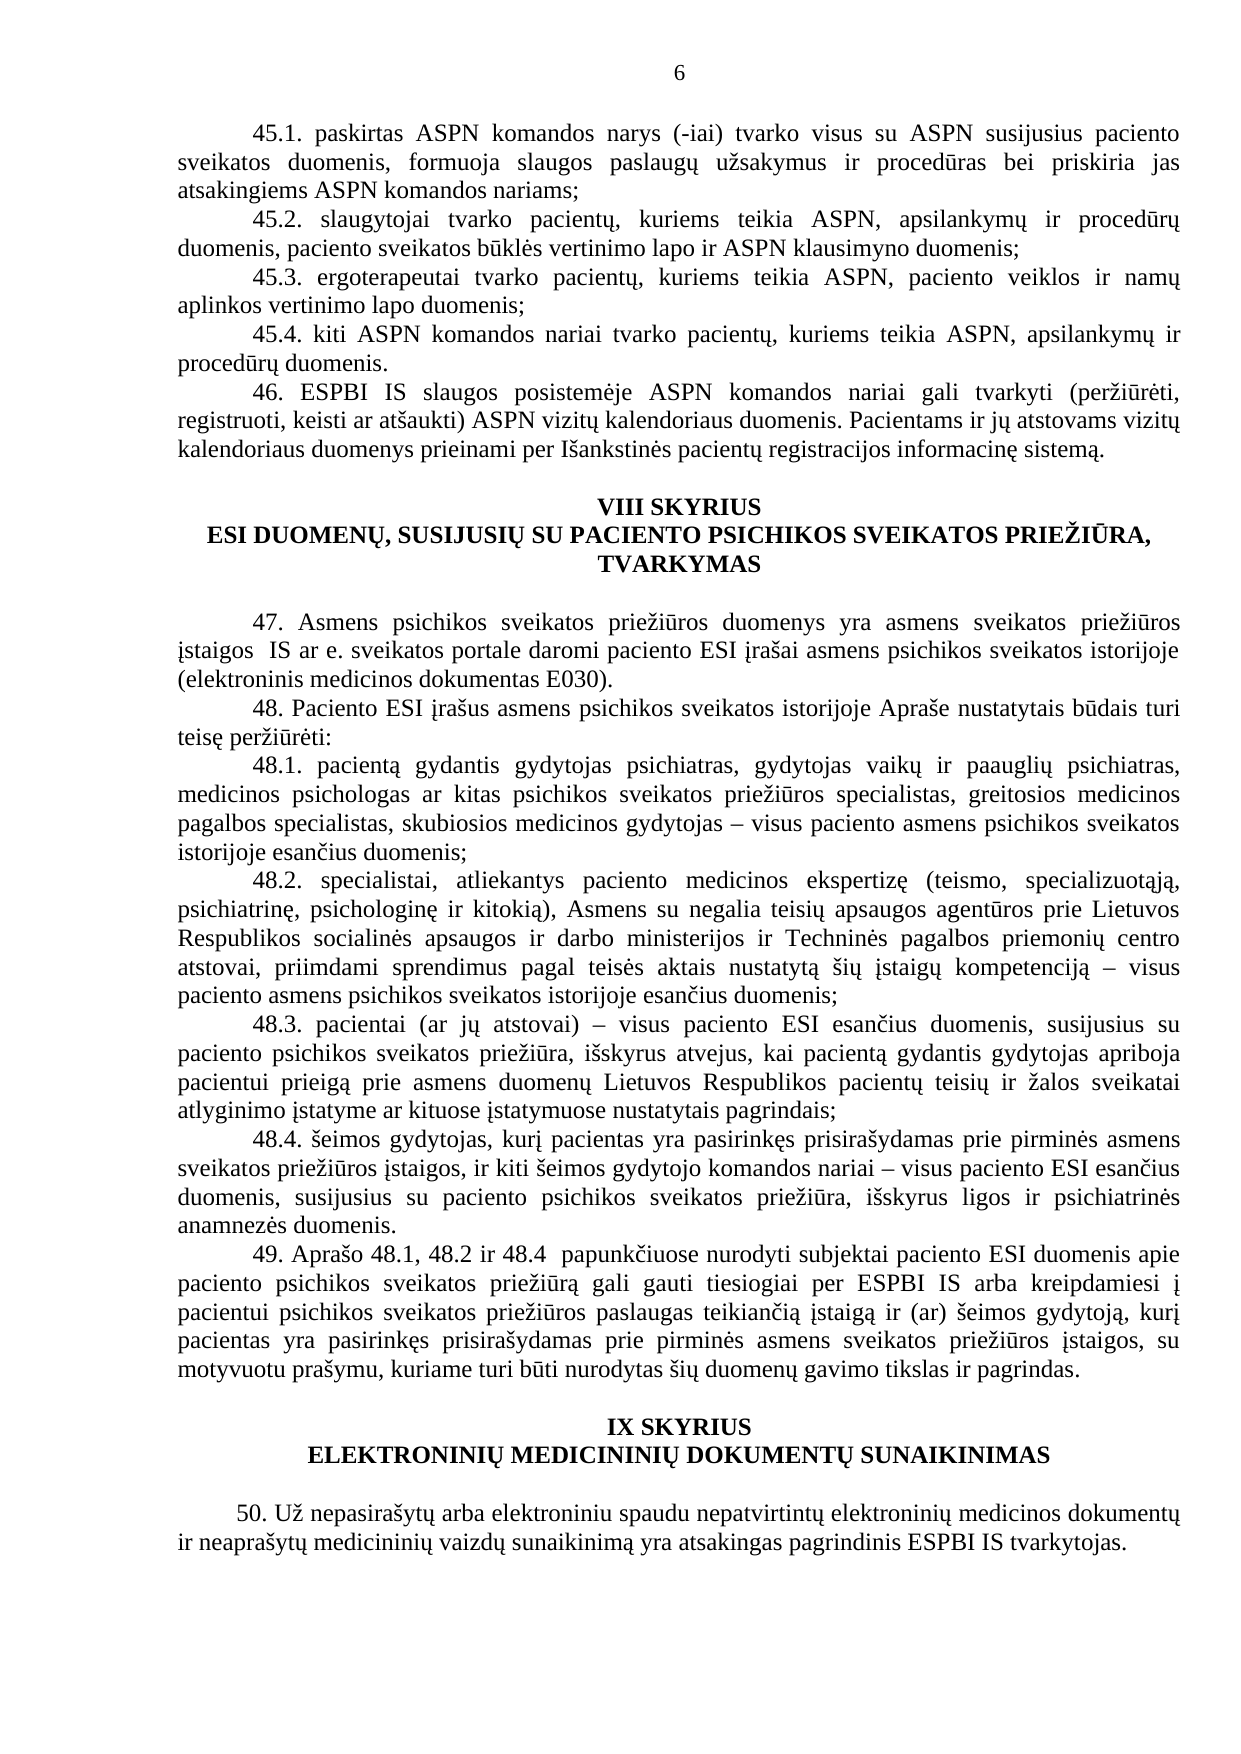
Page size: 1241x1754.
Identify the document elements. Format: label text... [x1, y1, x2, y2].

text 46. ESPBI IS slaugos posistemėje ASPN komandos nariai gali tvarkyti (peržiūrėti, registruoti, keisti ar atšaukti) ASPN vizitų kalendoriaus duomenis. Pacientams ir jų atstovams vizitų kalendoriaus duomenys prieinami per Išankstinės pacientų registracijos informacinę sistemą. [177, 377, 1181, 463]
text 47. Asmens psichikos sveikatos priežiūros duomenys yra asmens sveikatos priežiūros įstaigos IS ar e. sveikatos portale daromi paciento ESI įrašai asmens psichikos sveikatos istorijoje (elektroninis medicinos dokumentas E030). [177, 607, 1181, 693]
text IX SKYRIUS [177, 1412, 1181, 1441]
text 48.2. specialistai, atliekantys paciento medicinos ekspertizę (teismo, specializuotąją, psichiatrinę, psichologinę ir kitokią), Asmens su negalia teisių apsaugos agentūros prie Lietuvos Respublikos socialinės apsaugos ir darbo ministerijos ir Techninės pagalbos priemonių centro atstovai, priimdami sprendimus pagal teisės aktais nustatytą šių įstaigų kompetenciją – visus paciento asmens psichikos sveikatos istorijoje esančius duomenis; [177, 866, 1181, 1009]
text 48. Paciento ESI įrašus asmens psichikos sveikatos istorijoje Apraše nustatytais būdais turi teisę peržiūrėti: [177, 693, 1181, 751]
text 45.1. paskirtas ASPN komandos narys (-iai) tvarko visus su ASPN susijusius paciento sveikatos duomenis, formuoja slaugos paslaugų užsakymus ir procedūras bei priskiria jas atsakingiems ASPN komandos nariams; [177, 118, 1181, 204]
text 45.3. ergoterapeutai tvarko pacientų, kuriems teikia ASPN, paciento veiklos ir namų aplinkos vertinimo lapo duomenis; [177, 262, 1181, 319]
text 45.2. slaugytojai tvarko pacientų, kuriems teikia ASPN, apsilankymų ir procedūrų duomenis, paciento sveikatos būklės vertinimo lapo ir ASPN klausimyno duomenis; [177, 204, 1181, 262]
text 48.3. pacientai (ar jų atstovai) – visus paciento ESI esančius duomenis, susijusius su paciento psichikos sveikatos priežiūra, išskyrus atvejus, kai pacientą gydantis gydytojas apriboja pacientui prieigą prie asmens duomenų Lietuvos Respublikos pacientų teisių ir žalos sveikatai atlyginimo įstatyme ar kituose įstatymuose nustatytais pagrindais; [177, 1009, 1181, 1124]
text 50. Už nepasirašytų arba elektroniniu spaudu nepatvirtintų elektroninių medicinos dokumentų ir neaprašytų medicininių vaizdų sunaikinimą yra atsakingas pagrindinis ESPBI IS tvarkytojas. [177, 1498, 1181, 1556]
text 45.4. kiti ASPN komandos nariai tvarko pacientų, kuriems teikia ASPN, apsilankymų ir procedūrų duomenis. [177, 319, 1181, 377]
text ELEKTRONINIŲ MEDICININIŲ DOKUMENTŲ SUNAIKINIMAS [177, 1441, 1181, 1469]
text 48.4. šeimos gydytojas, kurį pacientas yra pasirinkęs prisirašydamas prie pirminės asmens sveikatos priežiūros įstaigos, ir kiti šeimos gydytojo komandos nariai – visus paciento ESI esančius duomenis, susijusius su paciento psichikos sveikatos priežiūra, išskyrus ligos ir psichiatrinės anamnezės duomenis. [177, 1124, 1181, 1239]
text VIII SKYRIUS [177, 492, 1181, 521]
text ESI DUOMENŲ, SUSIJUSIŲ SU PACIENTO PSICHIKOS SVEIKATOS PRIEŽIŪRA, TVARKYMAS [177, 521, 1181, 578]
text 49. Aprašo 48.1, 48.2 ir 48.4 papunkčiuose nurodyti subjektai paciento ESI duomenis apie paciento psichikos sveikatos priežiūrą gali gauti tiesiogiai per ESPBI IS arba kreipdamiesi į pacientui psichikos sveikatos priežiūros paslaugas teikiančią įstaigą ir (ar) šeimos gydytoją, kurį pacientas yra pasirinkęs prisirašydamas prie pirminės asmens sveikatos priežiūros įstaigos, su motyvuotu prašymu, kuriame turi būti nurodytas šių duomenų gavimo tikslas ir pagrindas. [177, 1239, 1181, 1383]
text 48.1. pacientą gydantis gydytojas psichiatras, gydytojas vaikų ir paauglių psichiatras, medicinos psichologas ar kitas psichikos sveikatos priežiūros specialistas, greitosios medicinos pagalbos specialistas, skubiosios medicinos gydytojas – visus paciento asmens psichikos sveikatos istorijoje esančius duomenis; [177, 751, 1181, 866]
